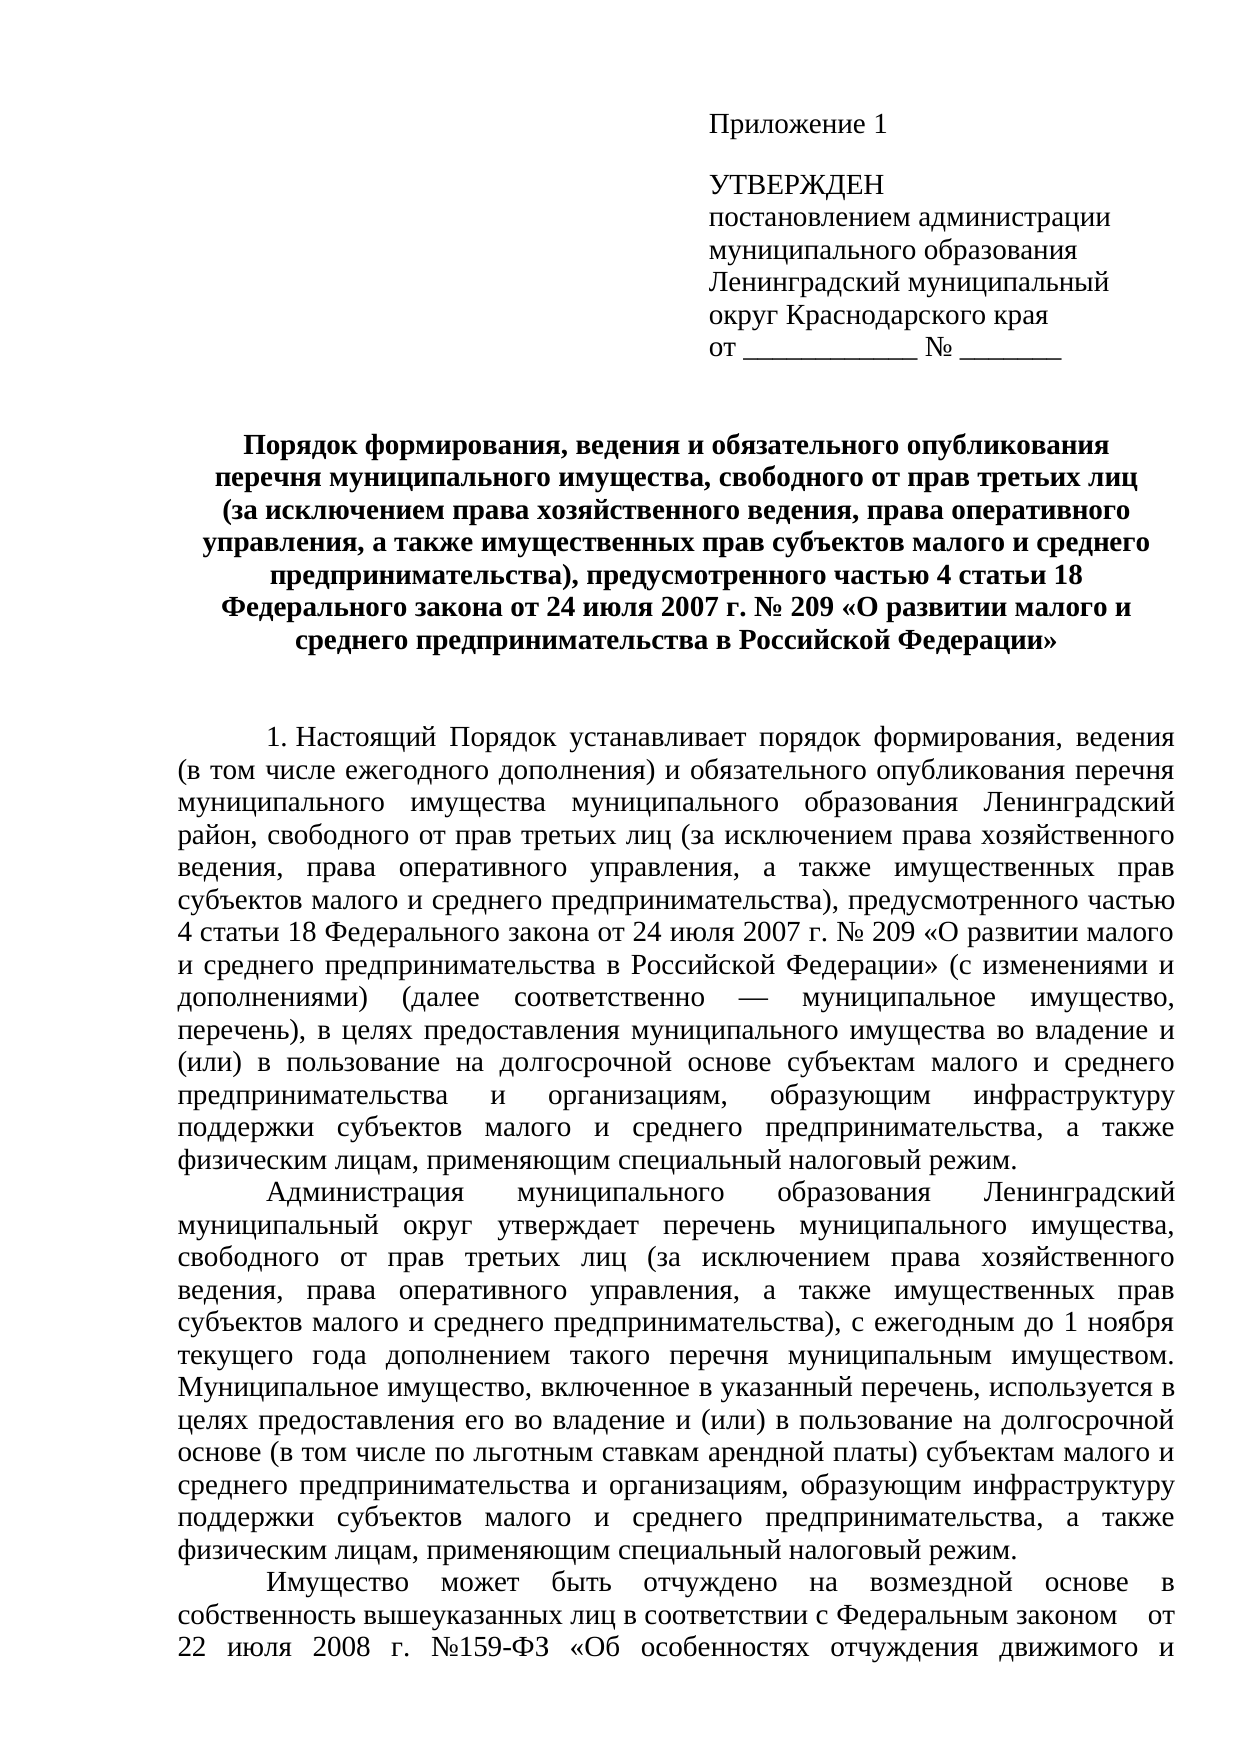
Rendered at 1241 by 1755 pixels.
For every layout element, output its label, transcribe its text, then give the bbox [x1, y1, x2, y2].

text Имущество может быть отчуждено на возмездной основе в собственность вышеуказанных лиц в соответствии с Федеральным законом от 22 июля 2008 г. №159-ФЗ «Об особенностях отчуждения движимого и [177, 1566, 1175, 1663]
text УТВЕРЖДЕН [709, 168, 1175, 201]
text (за исключением права хозяйственного ведения, права оперативного управления, а также имущественных прав субъектов малого и среднего предпринимательства), предусмотренного частью 4 статьи 18 Федерального закона от 24 июля 2007 г. № 209 «О развитии малого и среднего предпринимательства в Российской Федерации» [177, 493, 1175, 656]
text перечня муниципального имущества, свободного от прав третьих лиц [177, 461, 1175, 493]
text муниципального образования Ленинградский муниципальный округ Краснодарского края [709, 233, 1175, 331]
text от ____________ № _______ [709, 331, 1175, 363]
text 1. Настоящий Порядок устанавливает порядок формирования, ведения (в том числе ежегодного дополнения) и обязательного опубликования перечня муниципального имущества муниципального образования Ленинградский район, свободного от прав третьих лиц (за исключением права хозяйственного ведения, права оперативного управления, а также имущественных прав субъектов малого и среднего предпринимательства), предусмотренного частью 4 статьи 18 Федерального закона от 24 июля 2007 г. № 209 «О развитии малого и среднего предпринимательства в Российской Федерации» (с изменениями и дополнениями) (далее соответственно — муниципальное имущество, перечень), в целях предоставления муниципального имущества во владение и (или) в пользование на долгосрочной основе субъектам малого и среднего предпринимательства и организациям, образующим инфраструктуру поддержки субъектов малого и среднего предпринимательства, а также физическим лицам, применяющим специальный налоговый режим. [177, 721, 1175, 1176]
text Порядок формирования, ведения и обязательного опубликования [177, 428, 1175, 461]
text Администрация муниципального образования Ленинградский муниципальный округ утверждает перечень муниципального имущества, свободного от прав третьих лиц (за исключением права хозяйственного ведения, права оперативного управления, а также имущественных прав субъектов малого и среднего предпринимательства), с ежегодным до 1 ноября текущего года дополнением такого перечня муниципальным имуществом. Муниципальное имущество, включенное в указанный перечень, используется в целях предоставления его во владение и (или) в пользование на долгосрочной основе (в том числе по льготным ставкам арендной платы) субъектам малого и среднего предпринимательства и организациям, образующим инфраструктуру поддержки субъектов малого и среднего предпринимательства, а также физическим лицам, применяющим специальный налоговый режим. [177, 1176, 1175, 1566]
text Приложение 1 [709, 107, 1175, 140]
text постановлением администрации [709, 201, 1175, 233]
